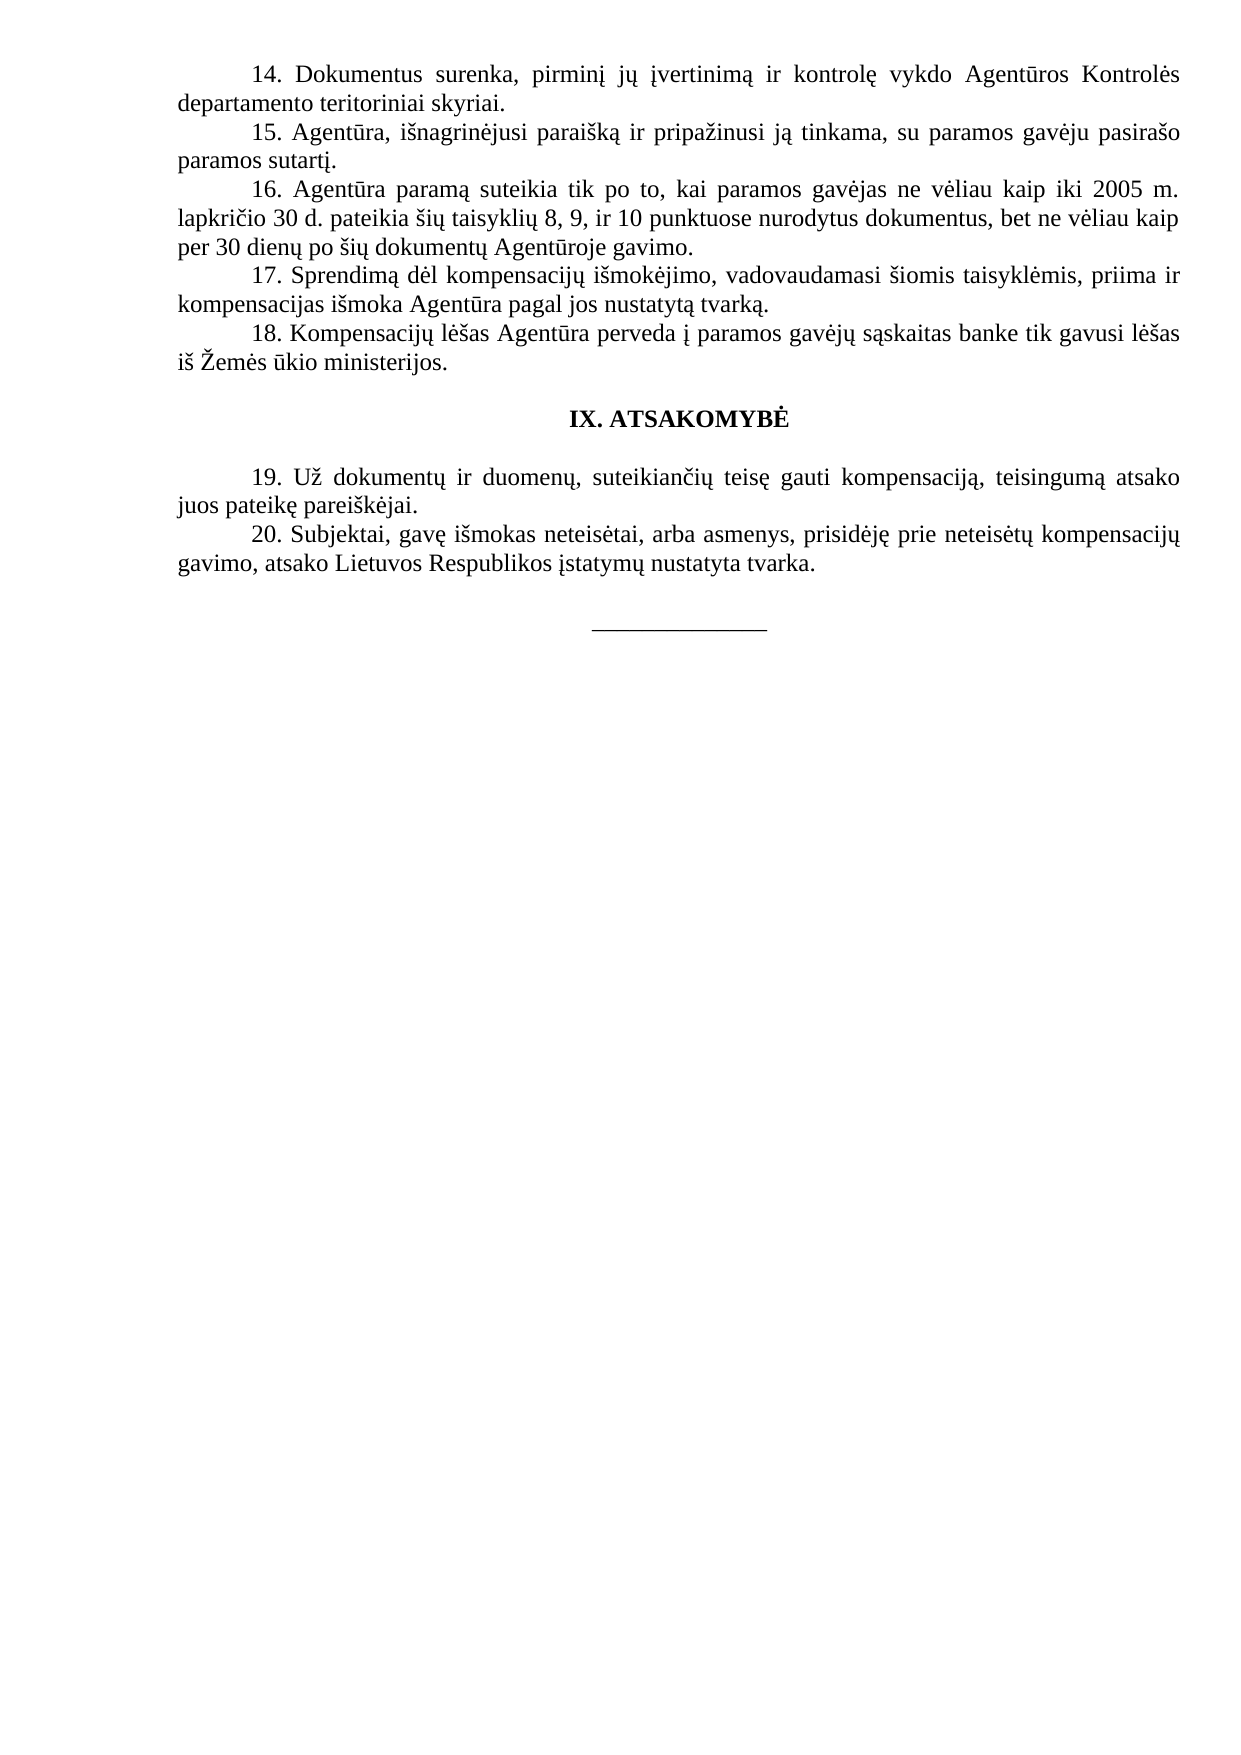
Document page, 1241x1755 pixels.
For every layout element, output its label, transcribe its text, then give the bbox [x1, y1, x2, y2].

text 15. Agentūra, išnagrinėjusi paraišką ir pripažinusi ją tinkama, su paramos gavėju pasirašo paramos sutartį. [177, 117, 1181, 174]
text 20. Subjektai, gavę išmokas neteisėtai, arba asmenys, prisidėję prie neteisėtų kompensacijų gavimo, atsako Lietuvos Respublikos įstatymų nustatyta tvarka. [177, 519, 1181, 577]
text 18. Kompensacijų lėšas Agentūra perveda į paramos gavėjų sąskaitas banke tik gavusi lėšas iš Žemės ūkio ministerijos. [177, 318, 1181, 375]
text 14. Dokumentus surenka, pirminį jų įvertinimą ir kontrolę vykdo Agentūros Kontrolės departamento teritoriniai skyriai. [177, 59, 1181, 117]
text IX. ATSAKOMYBĖ [177, 404, 1181, 433]
text 19. Už dokumentų ir duomenų, suteikiančių teisę gauti kompensaciją, teisingumą atsako juos pateikę pareiškėjai. [177, 462, 1181, 519]
text 16. Agentūra paramą suteikia tik po to, kai paramos gavėjas ne vėliau kaip iki 2005 m. lapkričio 30 d. pateikia šių taisyklių 8, 9, ir 10 punktuose nurodytus dokumentus, bet ne vėliau kaip per 30 dienų po šių dokumentų Agentūroje gavimo. [177, 174, 1181, 260]
text ______________ [177, 605, 1181, 634]
text 17. Sprendimą dėl kompensacijų išmokėjimo, vadovaudamasi šiomis taisyklėmis, priima ir kompensacijas išmoka Agentūra pagal jos nustatytą tvarką. [177, 260, 1181, 318]
